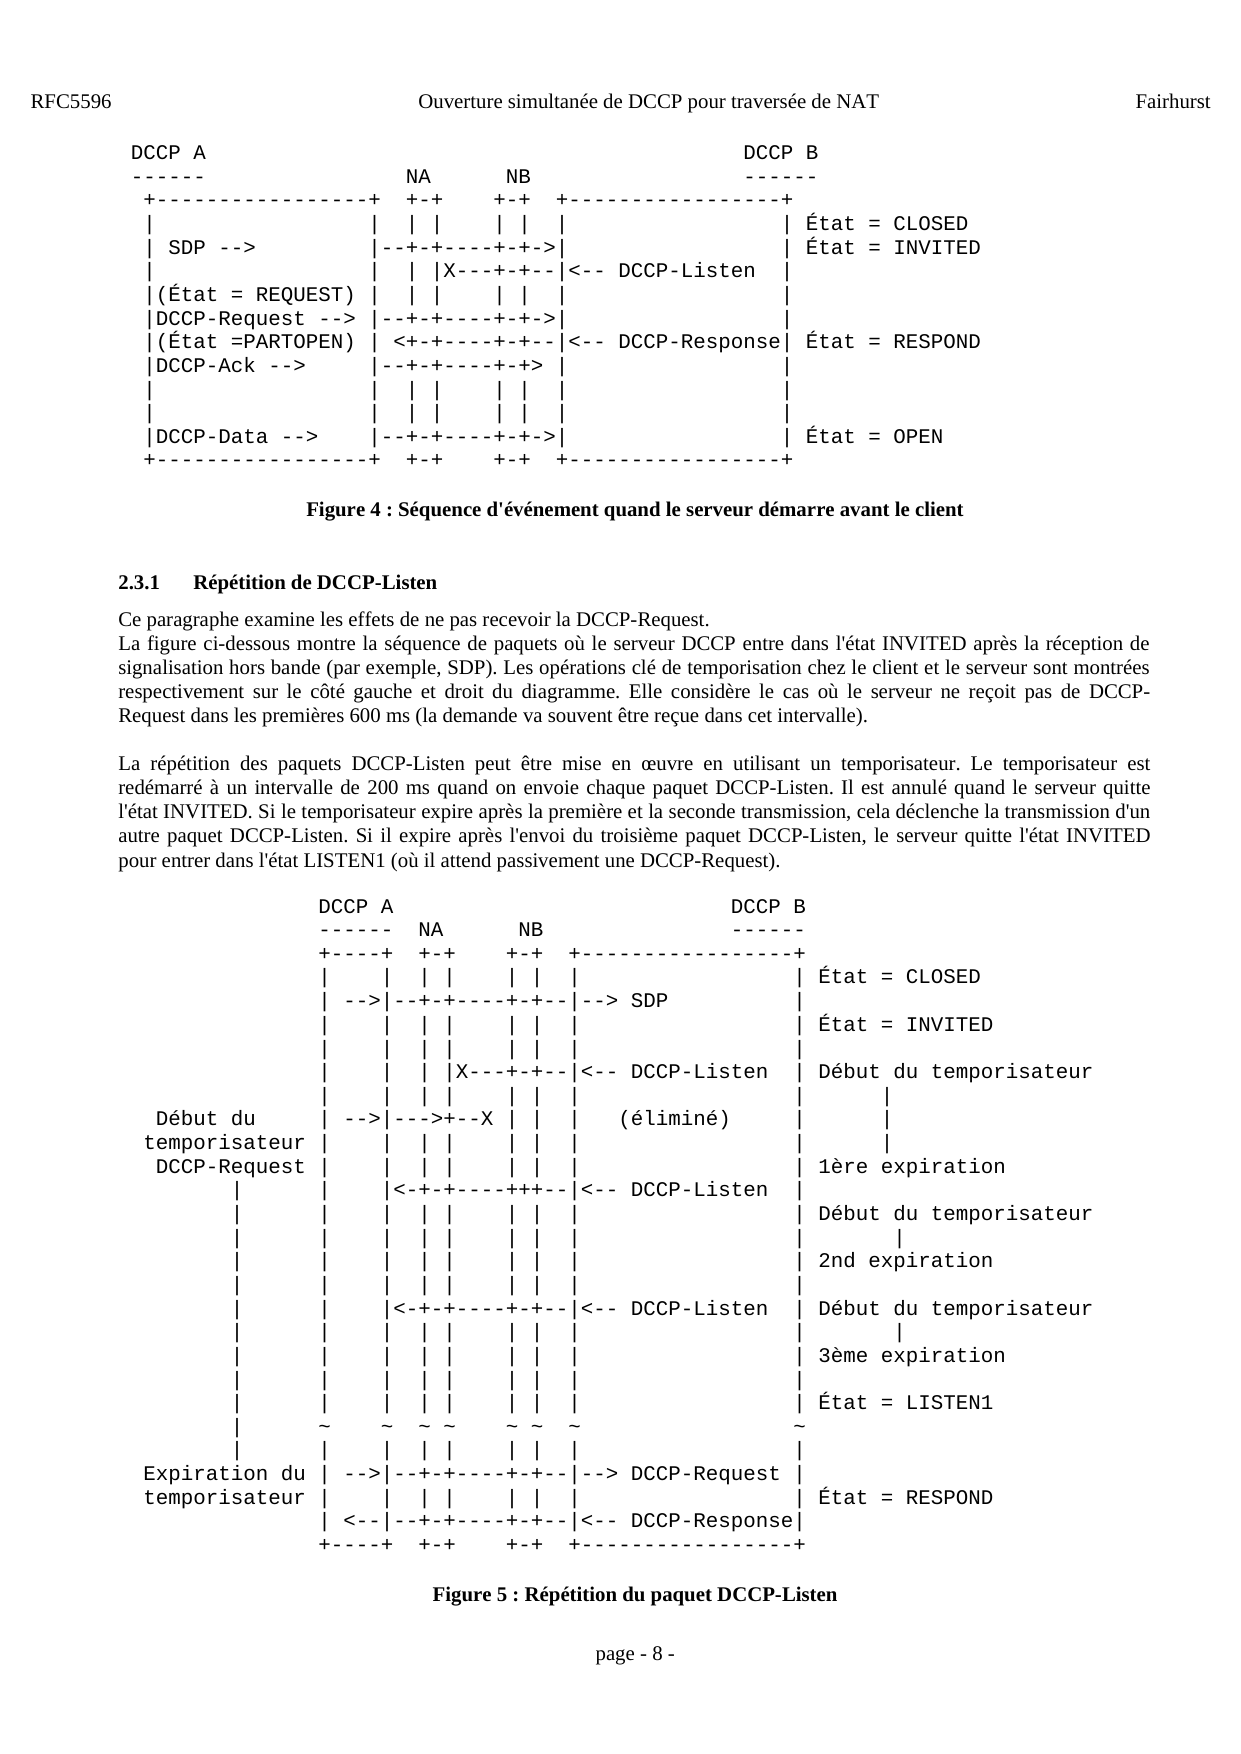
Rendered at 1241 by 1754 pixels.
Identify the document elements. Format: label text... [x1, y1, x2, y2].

text | | | | | | | | | | [118, 1321, 1152, 1345]
text | <--|--+-+----+-+--|<-- DCCP-Response| [118, 1510, 1152, 1534]
text | | | | | | | | | [118, 1274, 1152, 1298]
text | | | | | | | | [118, 378, 1152, 402]
text |DCCP-Ack --> |--+-+----+-+> | | [118, 355, 1152, 378]
text ------ NA NB ------ [118, 166, 1152, 189]
text | | | | | | | | | Début du temporisateur [118, 1203, 1152, 1227]
text Ce paragraphe examine les effets de ne pas recevoir la DCCP-Request. [118, 607, 1152, 631]
text DCCP A DCCP B [118, 896, 1152, 919]
text | | | | | | | | [118, 402, 1152, 426]
text | -->|--+-+----+-+--|--> SDP | [118, 990, 1152, 1014]
subtitle Figure 4 : Séquence d'événement quand le serveur démarre avant le client [118, 497, 1152, 521]
text |DCCP-Data --> |--+-+----+-+->| | État = OPEN [118, 426, 1152, 449]
text |(État =PARTOPEN) | <+-+----+-+--|<-- DCCP-Response| État = RESPOND [118, 331, 1152, 355]
text |DCCP-Request --> |--+-+----+-+->| | [118, 308, 1152, 331]
text | | | | | | | | | État = LISTEN1 [118, 1392, 1152, 1416]
text | | | | | | | | | [118, 1439, 1152, 1463]
text +-----------------+ +-+ +-+ +-----------------+ [118, 449, 1152, 473]
text | | | |X---+-+--|<-- DCCP-Listen | [118, 260, 1152, 284]
text | | | | | | | | [118, 1037, 1152, 1061]
text | | | | | | | | | [118, 1085, 1152, 1108]
text | | | | | | | | État = INVITED [118, 1014, 1152, 1037]
text | | | | | | | | État = CLOSED [118, 967, 1152, 990]
text +----+ +-+ +-+ +-----------------+ [118, 1534, 1152, 1558]
text | SDP --> |--+-+----+-+->| | État = INVITED [118, 237, 1152, 260]
text La figure ci-dessous montre la séquence de paquets où le serveur DCCP entre dans l'état INVITED après la réception de signalisation hors bande (par exemple, SDP). Les opérations clé de temporisation chez le client et le serveur sont montrées respectivement sur le côté gauche et droit du diagramme. Elle considère le cas où le serveur ne reçoit pas de DCCP-Request dans les premières 600 ms (la demande va souvent être reçue dans cet intervalle). [118, 631, 1152, 727]
text | | |<-+-+----+-+--|<-- DCCP-Listen | Début du temporisateur [118, 1298, 1152, 1321]
text temporisateur | | | | | | | | | [118, 1132, 1152, 1156]
text +----+ +-+ +-+ +-----------------+ [118, 943, 1152, 967]
text ------ NA NB ------ [118, 919, 1152, 943]
text DCCP-Request | | | | | | | | 1ère expiration [118, 1156, 1152, 1179]
text Expiration du | -->|--+-+----+-+--|--> DCCP-Request | [118, 1463, 1152, 1487]
text Début du | -->|--->+--X | | | (éliminé) | | [118, 1108, 1152, 1132]
text DCCP A DCCP B [118, 142, 1152, 166]
text | | |<-+-+----+++--|<-- DCCP-Listen | [118, 1179, 1152, 1203]
text | | | |X---+-+--|<-- DCCP-Listen | Début du temporisateur [118, 1061, 1152, 1085]
text La répétition des paquets DCCP-Listen peut être mise en œuvre en utilisant un temporisateur. Le temporisateur est redémarré à un intervalle de 200 ms quand on envoie chaque paquet DCCP-Listen. Il est annulé quand le serveur quitte l'état INVITED. Si le temporisateur expire après la première et la seconde transmission, cela déclenche la transmission d'un autre paquet DCCP-Listen. Si il expire après l'envoi du troisième paquet DCCP-Listen, le serveur quitte l'état INVITED pour entrer dans l'état LISTEN1 (où il attend passivement une DCCP-Request). [118, 751, 1152, 872]
text | | | | | | | | | 3ème expiration [118, 1345, 1152, 1368]
text | | | | | | | | | | [118, 1227, 1152, 1250]
subtitle Figure 5 : Répétition du paquet DCCP-Listen [118, 1582, 1152, 1606]
text | ~ ~ ~ ~ ~ ~ ~ ~ [118, 1416, 1152, 1439]
text | | | | | | | | | 2nd expiration [118, 1250, 1152, 1274]
subtitle 2.3.1 Répétition de DCCP-Listen [118, 570, 1152, 594]
text | | | | | | | | | [118, 1368, 1152, 1392]
text | | | | | | | | État = CLOSED [118, 213, 1152, 237]
text |(État = REQUEST) | | | | | | | [118, 284, 1152, 308]
text temporisateur | | | | | | | | État = RESPOND [118, 1487, 1152, 1510]
text +-----------------+ +-+ +-+ +-----------------+ [118, 189, 1152, 213]
